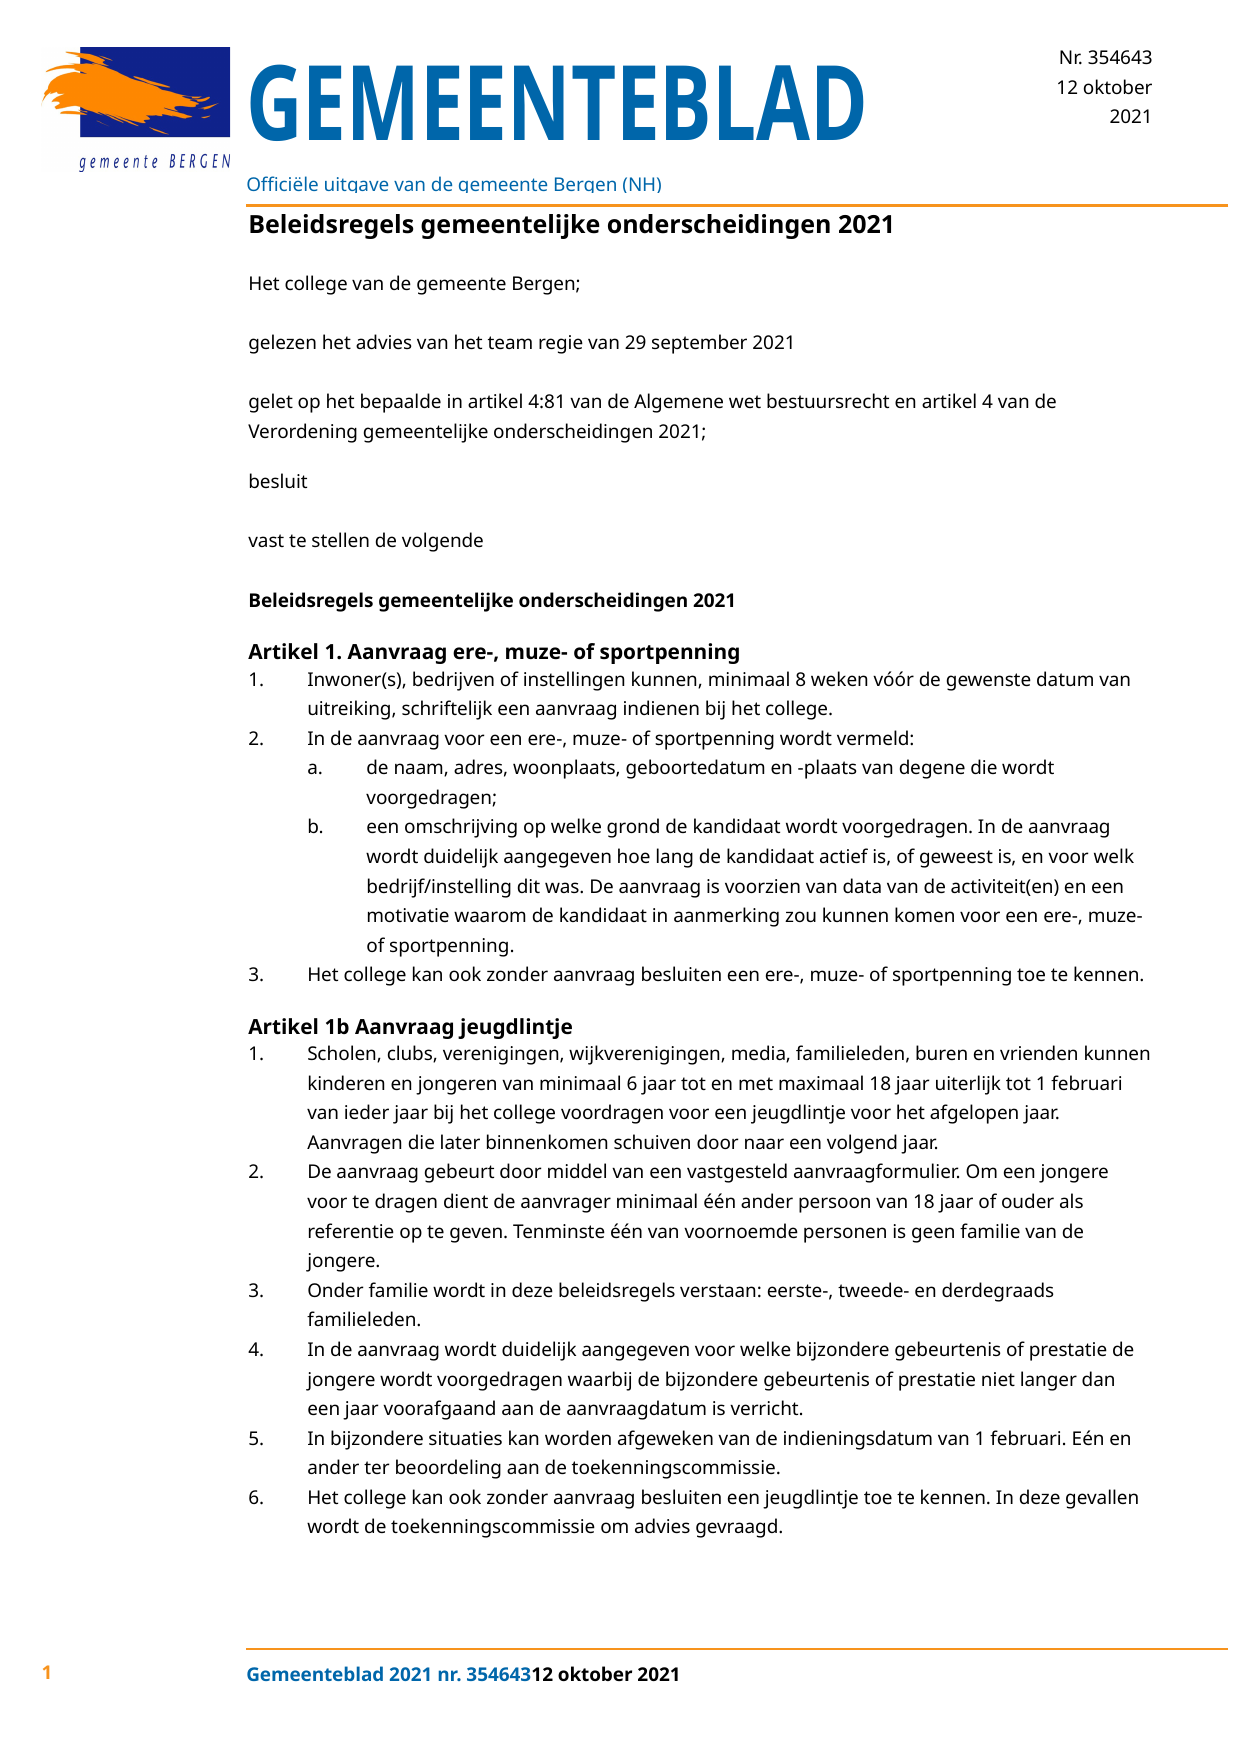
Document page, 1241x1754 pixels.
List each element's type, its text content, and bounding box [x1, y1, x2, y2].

text Het college van de gemeente Bergen; [248, 270, 1152, 296]
list In de aanvraag wordt duidelijk aangegeven voor welke bijzondere gebeurtenis of prestatie de jongere wordt voorgedragen waarbij de bijzondere gebeurtenis of prestatie niet langer dan een jaar voorafgaand aan de aanvraagdatum is verricht. [248, 1336, 1152, 1421]
text gelezen het advies van het team regie van 29 september 2021 [248, 329, 1152, 355]
text vast te stellen de volgende [248, 528, 1152, 553]
list De aanvraag gebeurt door middel van een vastgesteld aanvraagformulier. Om een jongere voor te dragen dient de aanvrager minimaal één ander persoon van 18 jaar of ouder als referentie op te geven. Tenminste één van voornoemde personen is geen familie van de jongere. [248, 1159, 1152, 1273]
text besluit [248, 468, 1152, 494]
text Beleidsregels gemeentelijke onderscheidingen 2021 [248, 207, 1152, 241]
list Scholen, clubs, verenigingen, wijkverenigingen, media, familieleden, buren en vrienden kunnen kinderen en jongeren van minimaal 6 jaar tot en met maximaal 18 jaar uiterlijk tot 1 februari van ieder jaar bij het college voordragen voor een jeugdlintje voor het afgelopen jaar. Aanvragen die later binnenkomen schuiven door naar een volgend jaar. [248, 1040, 1152, 1155]
picture [41, 47, 231, 172]
list Onder familie wordt in deze beleidsregels verstaan: eerste-, tweede- en derdegraads familieleden. [248, 1277, 1152, 1332]
list In de aanvraag voor een ere-, muze- of sportpenning wordt vermeld: [248, 725, 1152, 751]
list Inwoner(s), bedrijven of instellingen kunnen, minimaal 8 weken vóór de gewenste datum van uitreiking, schriftelijk een aanvraag indienen bij het college. [248, 666, 1152, 721]
list de naam, adres, woonplaats, geboortedatum en -plaats van degene die wordt voorgedragen; [307, 754, 1152, 810]
text Beleidsregels gemeentelijke onderscheidingen 2021 [248, 587, 1152, 613]
text Artikel 1. Aanvraag ere-, muze- of sportpenning [248, 637, 1152, 666]
text Artikel 1b Aanvraag jeugdlintje [248, 1012, 1152, 1040]
list Het college kan ook zonder aanvraag besluiten een jeugdlintje toe te kennen. In deze gevallen wordt de toekenningscommissie om advies gevraagd. [248, 1484, 1152, 1539]
text gelet op het bepaalde in artikel 4:81 van de Algemene wet bestuursrecht en artikel 4 van de Verordening gemeentelijke onderscheidingen 2021; [248, 389, 1152, 444]
list In bijzondere situaties kan worden afgeweken van de indieningsdatum van 1 februari. Eén en ander ter beoordeling aan de toekenningscommissie. [248, 1425, 1152, 1480]
list een omschrijving op welke grond de kandidaat wordt voorgedragen. In de aanvraag wordt duidelijk aangegeven hoe lang de kandidaat actief is, of geweest is, en voor welk bedrijf/instelling dit was. De aanvraag is voorzien van data van de activiteit(en) en een motivatie waarom de kandidaat in aanmerking zou kunnen komen voor een ere-, muze- of sportpenning. [307, 814, 1152, 958]
list Het college kan ook zonder aanvraag besluiten een ere-, muze- of sportpenning toe te kennen. [248, 962, 1152, 987]
